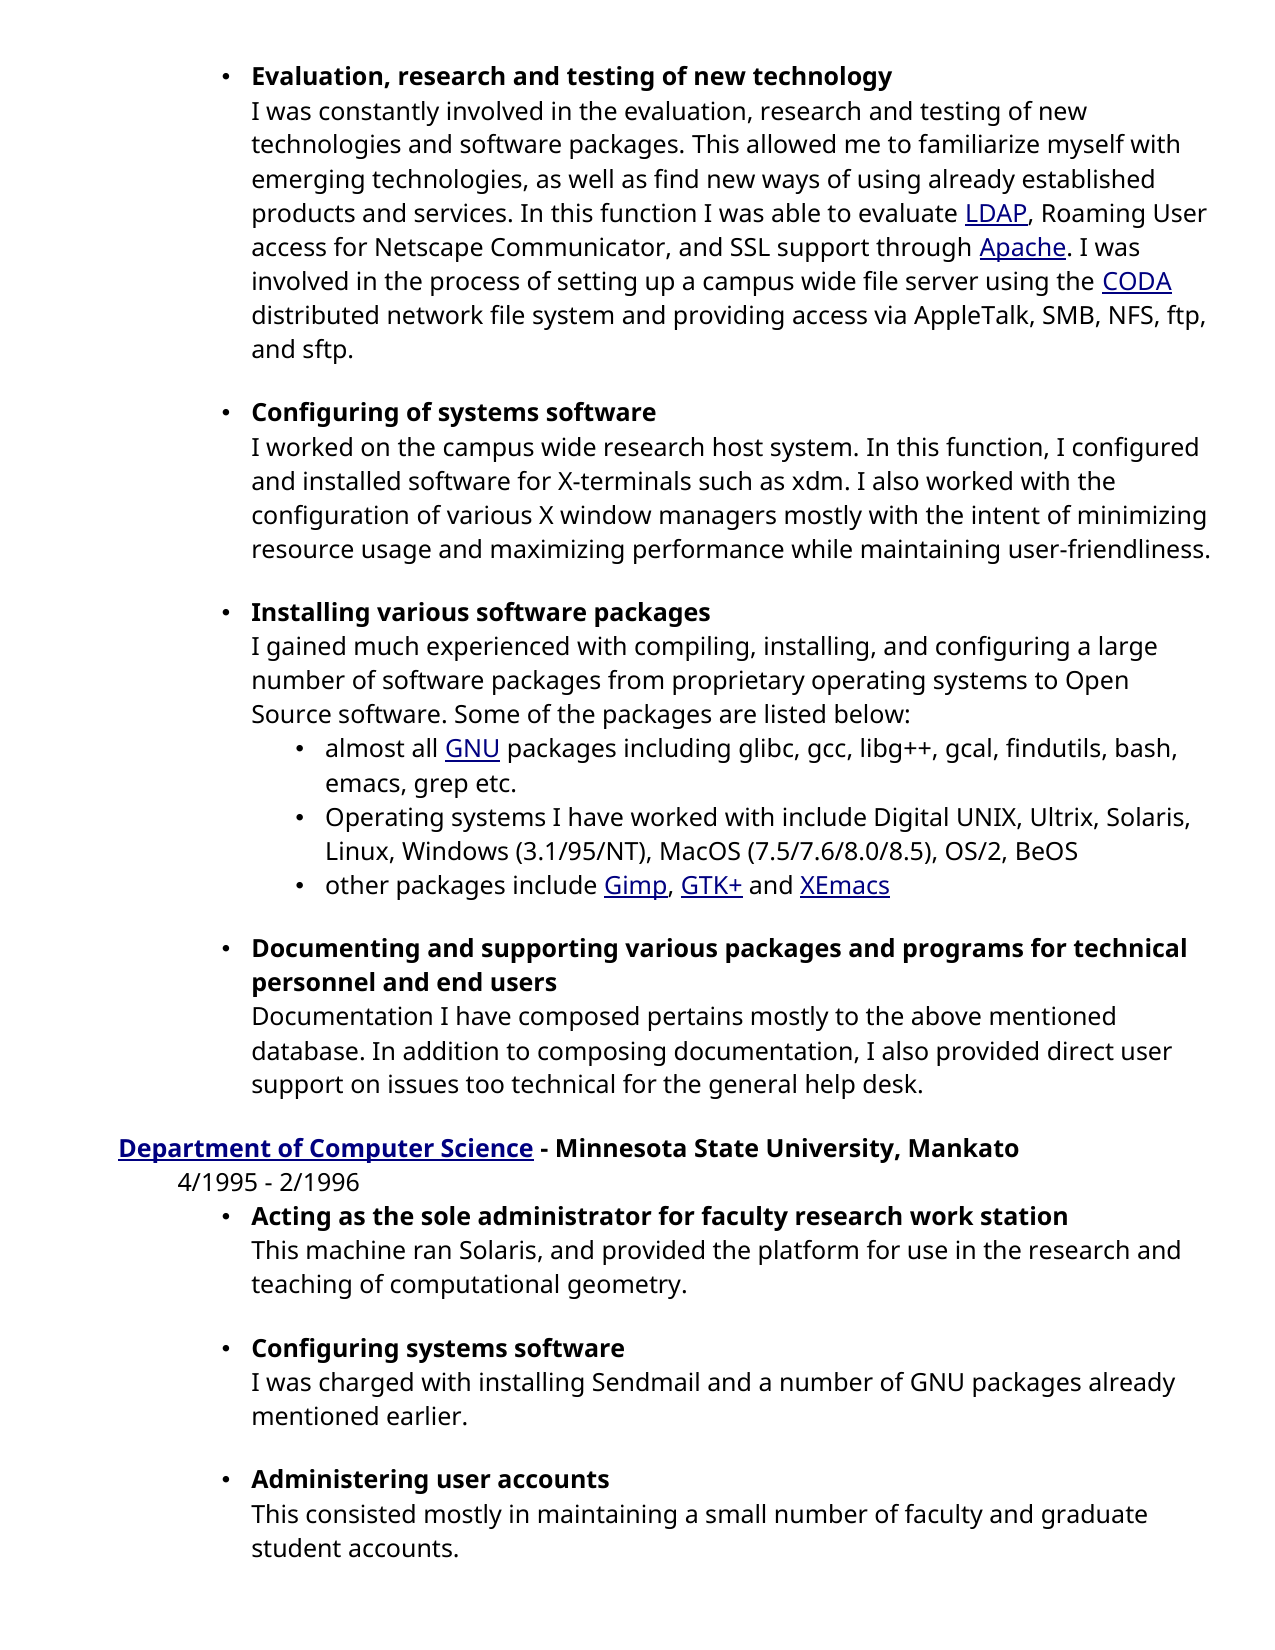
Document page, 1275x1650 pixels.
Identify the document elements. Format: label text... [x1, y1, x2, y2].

list other packages include Gimp, GTK+ and XEmacs [295, 867, 1216, 901]
list Configuring systems software I was charged with installing Sendmail and a number of GNU packages already mentioned earlier. [222, 1331, 1216, 1433]
list Configuring of systems software I worked on the campus wide research host system. In this function, I configured and installed software for X-terminals such as xdm. I also worked with the configuration of various X window managers mostly with the intent of minimizing resource usage and maximizing performance while maintaining user-friendliness. [222, 395, 1216, 565]
list Operating systems I have worked with include Digital UNIX, Ultrix, Solaris, Linux, Windows (3.1/95/NT), MacOS (7.5/7.6/8.0/8.5), OS/2, BeOS [295, 799, 1216, 867]
list Installing various software packages I gained much experienced with compiling, installing, and configuring a large number of software packages from proprietary operating systems to Open Source software. Some of the packages are listed below: [222, 595, 1216, 731]
list almost all GNU packages including glibc, gcc, libg++, gcal, findutils, bash, emacs, grep etc. [295, 731, 1216, 799]
list Administering user accounts This consisted mostly in maintaining a small number of faculty and graduate student accounts. [222, 1462, 1216, 1564]
list Acting as the sole administrator for faculty research work station This machine ran Solaris, and provided the platform for use in the research and teaching of computational geometry. [222, 1199, 1216, 1301]
list 4/1995 - 2/1996 [177, 1165, 1216, 1199]
list Evaluation, research and testing of new technology I was constantly involved in the evaluation, research and testing of new technologies and software packages. This allowed me to familiarize myself with emerging technologies, as well as find new ways of using already established products and services. In this function I was able to evaluate LDAP, Roaming User access for Netscape Communicator, and SSL support through Apache. I was involved in the process of setting up a campus wide file server using the CODA distributed network file system and providing access via AppleTalk, SMB, NFS, ftp, and sftp. [222, 59, 1216, 366]
list Documenting and supporting various packages and programs for technical personnel and end users Documentation I have composed pertains mostly to the above mentioned database. In addition to composing documentation, I also provided direct user support on issues too technical for the general help desk. [222, 931, 1216, 1101]
subtitle Department of Computer Science - Minnesota State University, Mankato [118, 1131, 1216, 1165]
